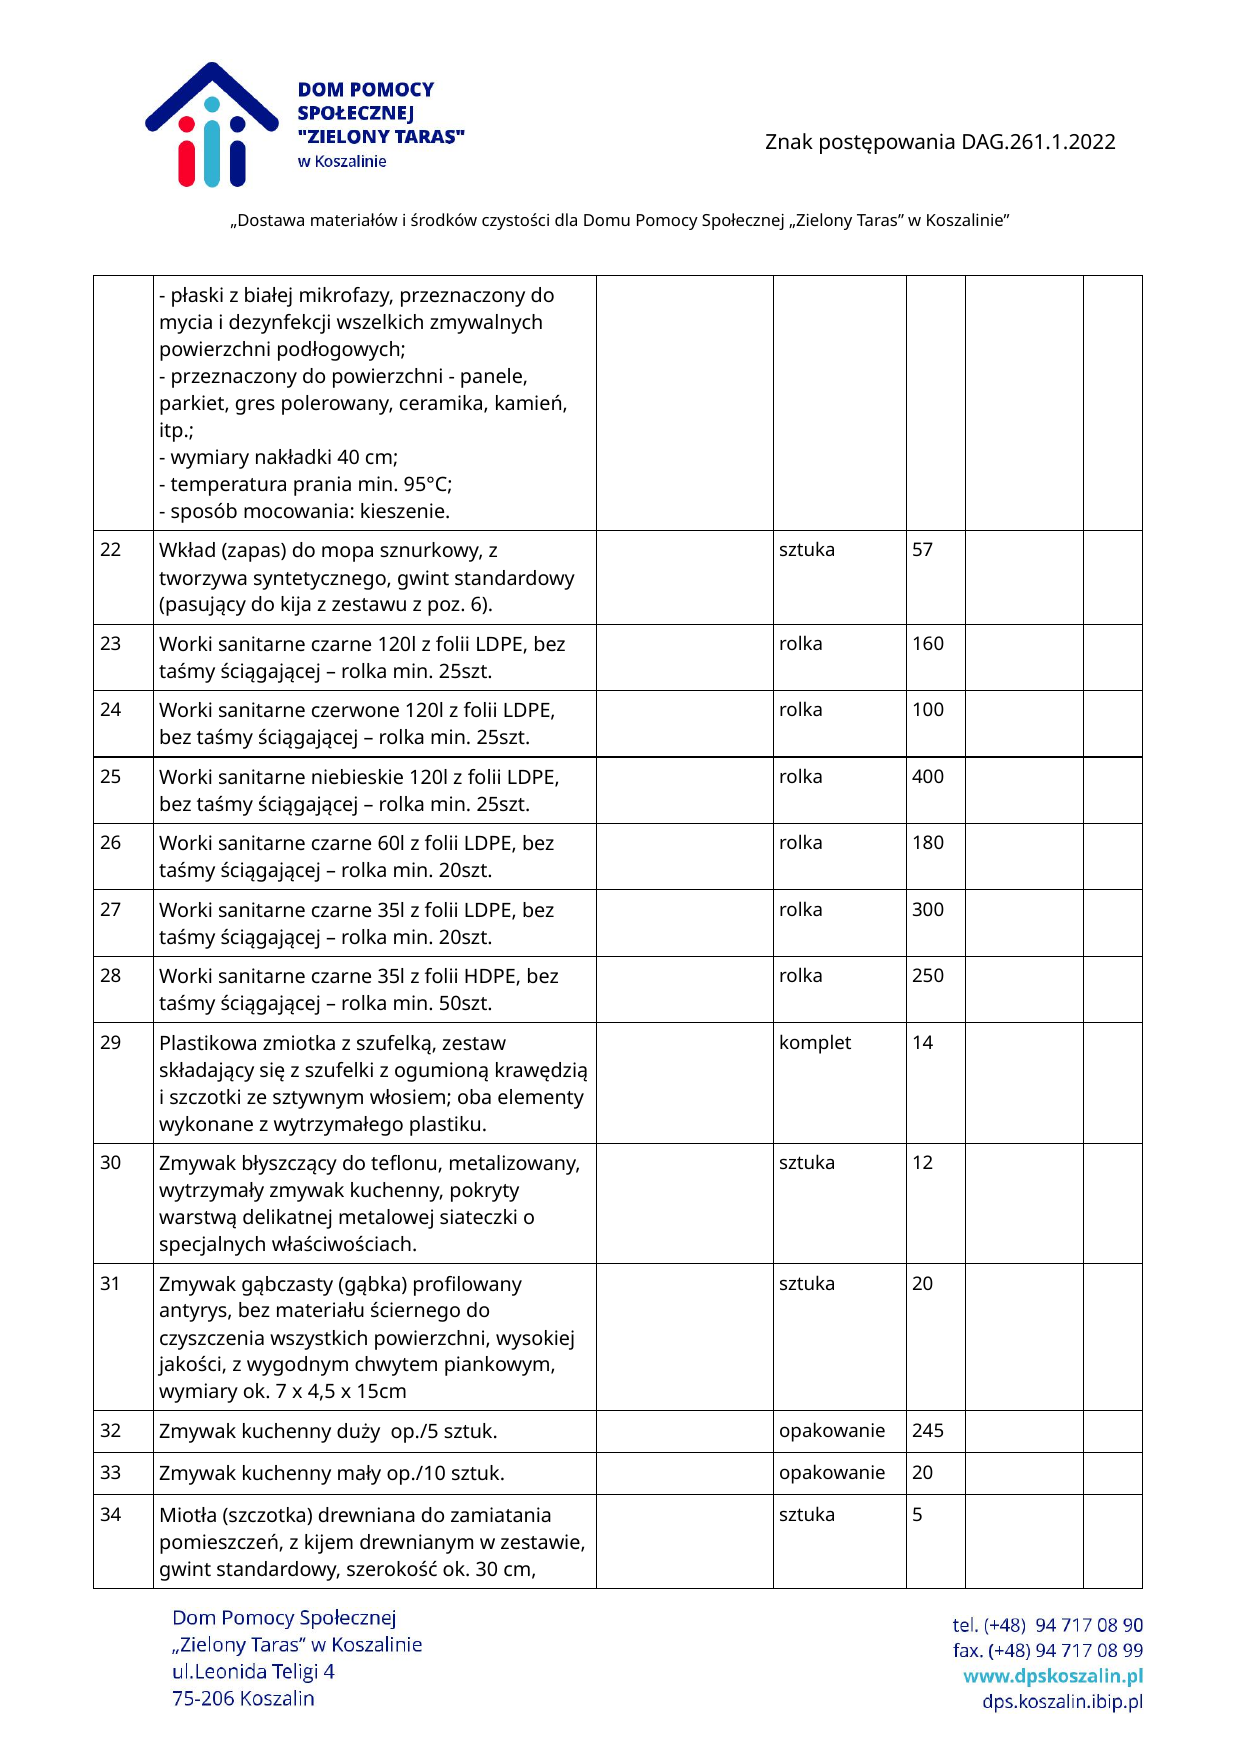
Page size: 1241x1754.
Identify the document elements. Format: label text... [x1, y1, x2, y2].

table_cell 24 [94, 691, 153, 756]
table_cell 245 [907, 1411, 965, 1452]
table_cell [1084, 957, 1142, 1022]
table_cell [966, 890, 1083, 956]
table_cell [1084, 691, 1142, 756]
table_cell 26 [94, 824, 153, 889]
table_cell [597, 1495, 773, 1588]
table_cell 14 [907, 1023, 965, 1143]
table_cell [907, 276, 965, 530]
table_cell [966, 1411, 1083, 1452]
table_cell rolka [774, 758, 906, 823]
table_cell [966, 1144, 1083, 1263]
table_cell sztuka [774, 531, 906, 623]
table_cell 300 [907, 890, 965, 956]
table_cell 25 [94, 758, 153, 823]
table_cell 23 [94, 625, 153, 690]
table_cell 250 [907, 957, 965, 1022]
table_cell [1084, 1144, 1142, 1263]
table_cell 30 [94, 1144, 153, 1263]
table_cell sztuka [774, 1495, 906, 1588]
table_cell [966, 758, 1083, 823]
table_cell [597, 824, 773, 889]
table_cell [1084, 531, 1142, 623]
table_cell 29 [94, 1023, 153, 1143]
table_cell [597, 531, 773, 623]
table_cell Worki sanitarne czarne 120l z folii LDPE, bez taśmy ściągającej – rolka min. 25szt. [154, 625, 596, 690]
table_cell 33 [94, 1453, 153, 1494]
table_cell 400 [907, 758, 965, 823]
table_cell [966, 691, 1083, 756]
table_cell [597, 758, 773, 823]
table_cell Zmywak kuchenny duży op./5 sztuk. [154, 1411, 596, 1452]
table_cell [597, 1023, 773, 1143]
table_cell Worki sanitarne czarne 60l z folii LDPE, bez taśmy ściągającej – rolka min. 20szt. [154, 824, 596, 889]
table_cell 57 [907, 531, 965, 623]
table_cell [966, 1453, 1083, 1494]
table_cell [597, 691, 773, 756]
table_cell [1084, 758, 1142, 823]
table_cell Miotła (szczotka) drewniana do zamiatania pomieszczeń, z kijem drewnianym w zestawie, gwint standardowy, szerokość ok. 30 cm, [154, 1495, 596, 1588]
table_cell 34 [94, 1495, 153, 1588]
table_cell 32 [94, 1411, 153, 1452]
table_cell rolka [774, 890, 906, 956]
table_cell rolka [774, 691, 906, 756]
table_cell [966, 824, 1083, 889]
table_cell [597, 1264, 773, 1410]
table_cell Worki sanitarne niebieskie 120l z folii LDPE, bez taśmy ściągającej – rolka min. 25szt. [154, 758, 596, 823]
table_cell komplet [774, 1023, 906, 1143]
table_cell 12 [907, 1144, 965, 1263]
table_cell Worki sanitarne czarne 35l z folii HDPE, bez taśmy ściągającej – rolka min. 50szt. [154, 957, 596, 1022]
table_cell [597, 625, 773, 690]
table_cell [966, 276, 1083, 530]
table_cell [1084, 625, 1142, 690]
table_cell [597, 1453, 773, 1494]
table_cell [966, 625, 1083, 690]
table_cell rolka [774, 957, 906, 1022]
table_cell Worki sanitarne czarne 35l z folii LDPE, bez taśmy ściągającej – rolka min. 20szt. [154, 890, 596, 956]
table_cell opakowanie [774, 1411, 906, 1452]
table_cell rolka [774, 824, 906, 889]
table_cell 180 [907, 824, 965, 889]
table_cell [966, 1264, 1083, 1410]
table_cell [597, 1411, 773, 1452]
table_cell 100 [907, 691, 965, 756]
table_cell 20 [907, 1453, 965, 1494]
table_cell [1084, 824, 1142, 889]
table_cell [774, 276, 906, 530]
table_cell Zmywak gąbczasty (gąbka) profilowany antyrys, bez materiału ściernego do czyszczenia wszystkich powierzchni, wysokiej jakości, z wygodnym chwytem piankowym, wymiary ok. 7 x 4,5 x 15cm [154, 1264, 596, 1410]
table_cell - płaski z białej mikrofazy, przeznaczony do mycia i dezynfekcji wszelkich zmywalnych powierzchni podłogowych; - przeznaczony do powierzchni - panele, parkiet, gres polerowany, ceramika, kamień, itp.; - wymiary nakładki 40 cm; - temperatura prania min. 95°C; - sposób mocowania: kieszenie. [154, 276, 596, 530]
table_cell opakowanie [774, 1453, 906, 1494]
table_cell 22 [94, 531, 153, 623]
table_cell [1084, 1495, 1142, 1588]
table_cell [966, 957, 1083, 1022]
table_cell [94, 276, 153, 530]
table_cell 31 [94, 1264, 153, 1410]
table_cell [1084, 276, 1142, 530]
table_cell [1084, 1264, 1142, 1410]
table_cell [1084, 1453, 1142, 1494]
table_cell [966, 1023, 1083, 1143]
table_cell [597, 1144, 773, 1263]
table_cell 160 [907, 625, 965, 690]
table_cell Zmywak kuchenny mały op./10 sztuk. [154, 1453, 596, 1494]
table_cell [1084, 1023, 1142, 1143]
table_cell Worki sanitarne czerwone 120l z folii LDPE, bez taśmy ściągającej – rolka min. 25szt. [154, 691, 596, 756]
table_cell [597, 957, 773, 1022]
table_cell [1084, 890, 1142, 956]
table_cell 27 [94, 890, 153, 956]
table_cell Wkład (zapas) do mopa sznurkowy, z tworzywa syntetycznego, gwint standardowy (pasujący do kija z zestawu z poz. 6). [154, 531, 596, 623]
table_cell [966, 531, 1083, 623]
table_cell sztuka [774, 1264, 906, 1410]
table_cell 20 [907, 1264, 965, 1410]
table_cell rolka [774, 625, 906, 690]
table_cell Zmywak błyszczący do teflonu, metalizowany, wytrzymały zmywak kuchenny, pokryty warstwą delikatnej metalowej siateczki o specjalnych właściwościach. [154, 1144, 596, 1263]
table_cell [966, 1495, 1083, 1588]
table_cell 28 [94, 957, 153, 1022]
table_cell sztuka [774, 1144, 906, 1263]
table_cell Plastikowa zmiotka z szufelką, zestaw składający się z szufelki z ogumioną krawędzią i szczotki ze sztywnym włosiem; oba elementy wykonane z wytrzymałego plastiku. [154, 1023, 596, 1143]
table_cell 5 [907, 1495, 965, 1588]
table_cell [1084, 1411, 1142, 1452]
table_cell [597, 890, 773, 956]
table_cell [597, 276, 773, 530]
